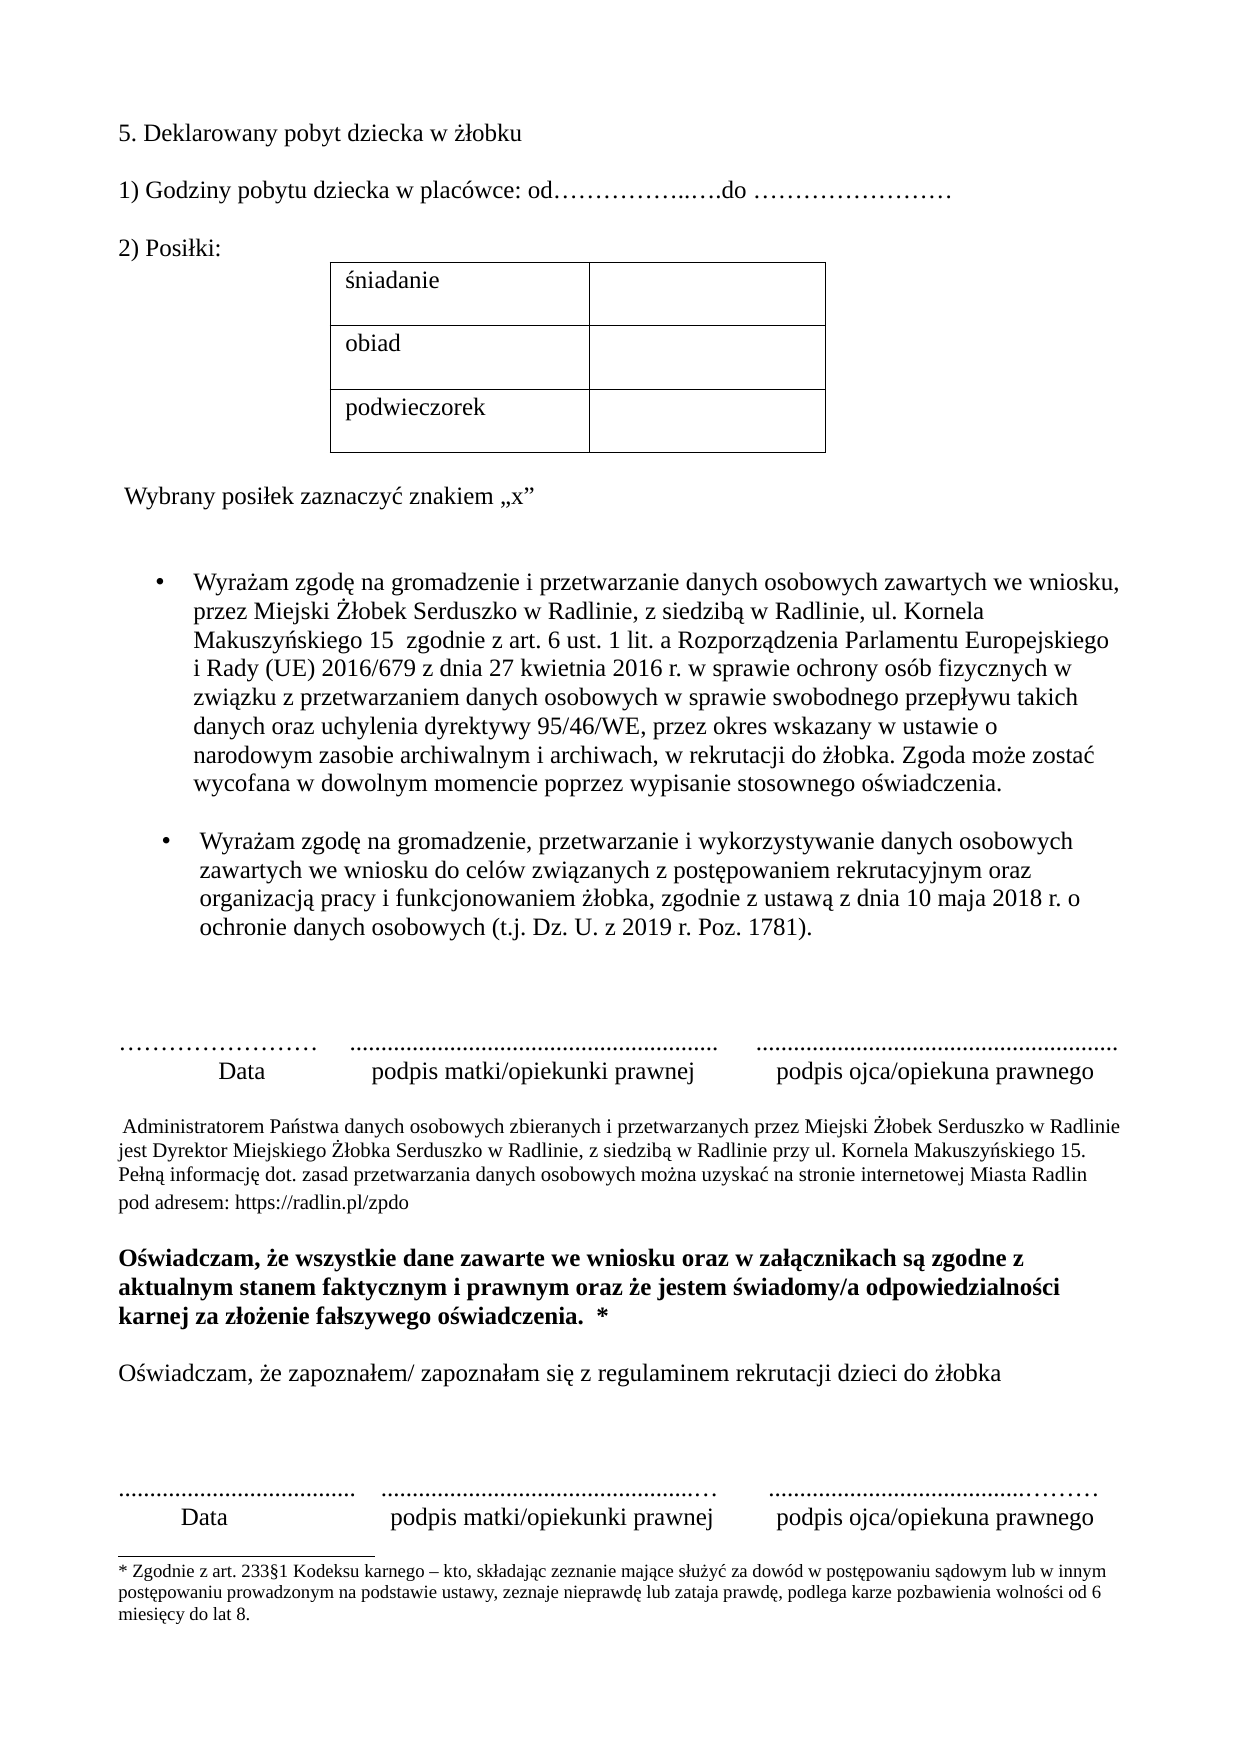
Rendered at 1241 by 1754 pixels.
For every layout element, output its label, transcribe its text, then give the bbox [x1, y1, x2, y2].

text * Zgodnie z art. 233§1 Kodeksu karnego – kto, składając zeznanie mające służyć za dowód w postępowaniu sądowym lub w innym postępowaniu prowadzonym na podstawie ustawy, zeznaje nieprawdę lub zataja prawdę, podlega karze pozbawienia wolności od 6 miesięcy do lat 8. [118, 1559, 1122, 1624]
text 2) Posiłki: [118, 233, 1122, 262]
table_header śniadanie [331, 263, 589, 325]
text 1) Godziny pobytu dziecka w placówce: od……………..….do …………………… [118, 176, 1122, 204]
text …………………… ........................................................... .......................................................... [118, 998, 1122, 1056]
text Data podpis matki/opiekunki prawnej podpis ojca/opiekuna prawnego [118, 1056, 1122, 1085]
text 5. Deklarowany pobyt dziecka w żłobku [118, 118, 1122, 147]
text Wybrany posiłek zaznaczyć znakiem „x” [118, 481, 1122, 510]
text ...................................... ..................................................… .........................................……… [118, 1473, 1122, 1502]
text Administratorem Państwa danych osobowych zbieranych i przetwarzanych przez Miejski Żłobek Serduszko w Radlinie jest Dyrektor Miejskiego Żłobka Serduszko w Radlinie, z siedzibą w Radlinie przy ul. Kornela Makuszyńskiego 15. Pełną informację dot. zasad przetwarzania danych osobowych można uzyskać na stronie internetowej Miasta Radlin pod adresem: https://radlin.pl/zpdo [118, 1113, 1122, 1214]
text Data podpis matki/opiekunki prawnej podpis ojca/opiekuna prawnego [118, 1502, 1122, 1531]
table_cell obiad [331, 326, 589, 389]
text Oświadczam, że zapoznałem/ zapoznałam się z regulaminem rekrutacji dzieci do żłobka [118, 1358, 1122, 1387]
table_header [590, 263, 825, 325]
list Wyrażam zgodę na gromadzenie, przetwarzanie i wykorzystywanie danych osobowych zawartych we wniosku do celów związanych z postępowaniem rekrutacyjnym oraz organizacją pracy i funkcjonowaniem żłobka, zgodnie z ustawą z dnia 10 maja 2018 r. o ochronie danych osobowych (t.j. Dz. U. z 2019 r. Poz. 1781). [162, 826, 1122, 941]
list Wyrażam zgodę na gromadzenie i przetwarzanie danych osobowych zawartych we wniosku, przez Miejski Żłobek Serduszko w Radlinie, z siedzibą w Radlinie, ul. Kornela Makuszyńskiego 15 zgodnie z art. 6 ust. 1 lit. a Rozporządzenia Parlamentu Europejskiego i Rady (UE) 2016/679 z dnia 27 kwietnia 2016 r. w sprawie ochrony osób fizycznych w związku z przetwarzaniem danych osobowych w sprawie swobodnego przepływu takich danych oraz uchylenia dyrektywy 95/46/WE, przez okres wskazany w ustawie o narodowym zasobie archiwalnym i archiwach, w rekrutacji do żłobka. Zgoda może zostać wycofana w dowolnym momencie poprzez wypisanie stosownego oświadczenia. [156, 567, 1122, 797]
table_cell podwieczorek [331, 390, 589, 452]
table_cell [590, 390, 825, 452]
table_cell [590, 326, 825, 389]
text Oświadczam, że wszystkie dane zawarte we wniosku oraz w załącznikach są zgodne z aktualnym stanem faktycznym i prawnym oraz że jestem świadomy/a odpowiedzialności karnej za złożenie fałszywego oświadczenia. * [118, 1243, 1122, 1329]
